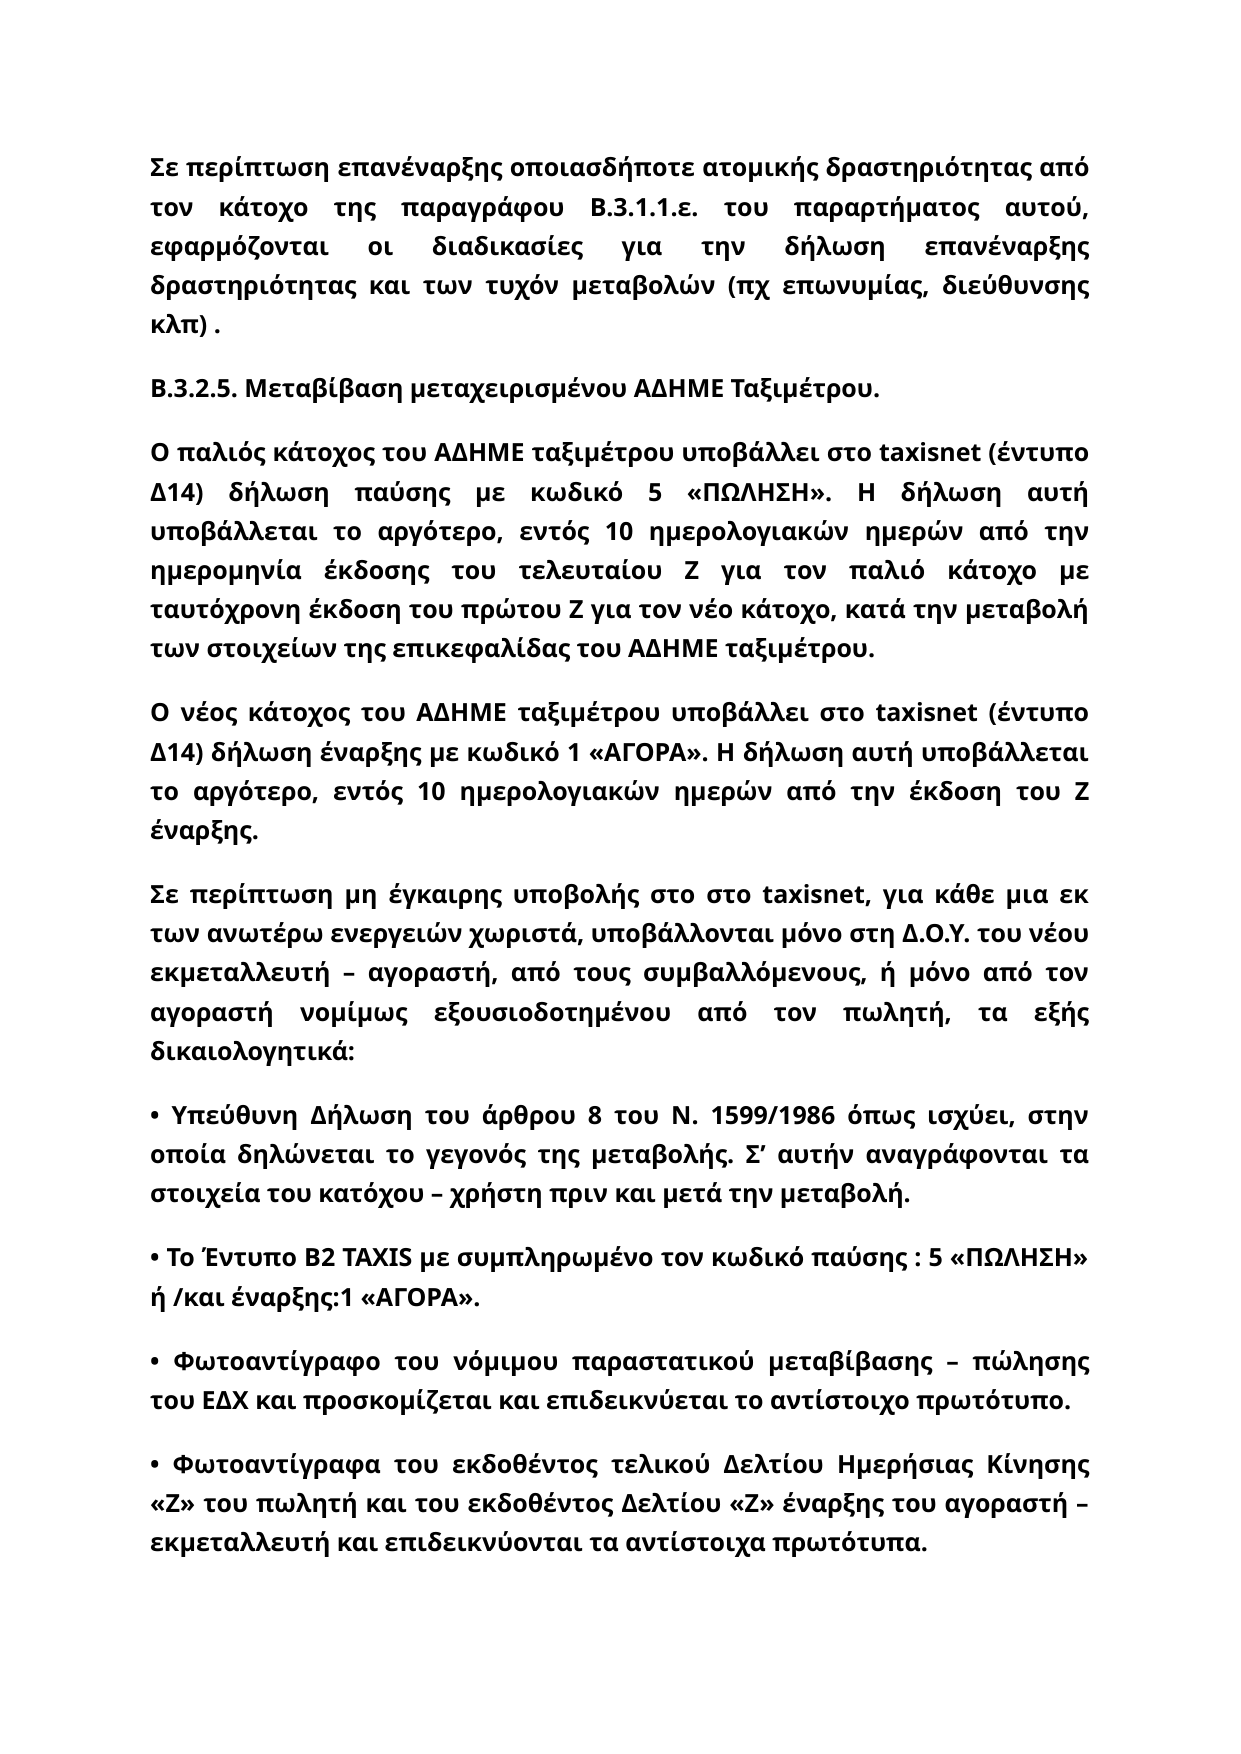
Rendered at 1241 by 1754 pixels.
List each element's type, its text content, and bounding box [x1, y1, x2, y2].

text Σε περίπτωση επανέναρξης οποιασδήποτε ατομικής δραστηριότητας από τον κάτοχο της παραγράφου Β.3.1.1.ε. του παραρτήματος αυτού, εφαρμόζονται οι διαδικασίες για την δήλωση επανέναρξης δραστηριότητας και των τυχόν μεταβολών (πχ επωνυμίας, διεύθυνσης κλπ) . [150, 150, 1090, 341]
text • Φωτοαντίγραφο του νόμιμου παραστατικού μεταβίβασης – πώλησης του ΕΔΧ και προσκομίζεται και επιδεικνύεται το αντίστοιχο πρωτότυπο. [150, 1343, 1090, 1417]
text Ο παλιός κάτοχος του ΑΔΗΜΕ ταξιμέτρου υποβάλλει στο taxisnet (έντυπο Δ14) δήλωση παύσης με κωδικό 5 «ΠΩΛΗΣΗ». Η δήλωση αυτή υποβάλλεται το αργότερο, εντός 10 ημερολογιακών ημερών από την ημερομηνία έκδοσης του τελευταίου Ζ για τον παλιό κάτοχο με ταυτόχρονη έκδοση του πρώτου Ζ για τον νέο κάτοχο, κατά την μεταβολή των στοιχείων της επικεφαλίδας του ΑΔΗΜΕ ταξιμέτρου. [150, 435, 1090, 665]
text • Υπεύθυνη Δήλωση του άρθρου 8 του Ν. 1599/1986 όπως ισχύει, στην οποία δηλώνεται το γεγονός της μεταβολής. Σ’ αυτήν αναγράφονται τα στοιχεία του κατόχου – χρήστη πριν και μετά την μεταβολή. [150, 1097, 1090, 1210]
text Β.3.2.5. Μεταβίβαση μεταχειρισμένου ΑΔΗΜΕ Ταξιμέτρου. [150, 371, 1090, 405]
text • Φωτοαντίγραφα του εκδοθέντος τελικού Δελτίου Ημερήσιας Κίνησης «Ζ» του πωλητή και του εκδοθέντος Δελτίου «Ζ» έναρξης του αγοραστή – εκμεταλλευτή και επιδεικνύονται τα αντίστοιχα πρωτότυπα. [150, 1447, 1090, 1559]
text Ο νέος κάτοχος του ΑΔΗΜΕ ταξιμέτρου υποβάλλει στο taxisnet (έντυπο Δ14) δήλωση έναρξης με κωδικό 1 «ΑΓΟΡΑ». Η δήλωση αυτή υποβάλλεται το αργότερο, εντός 10 ημερολογιακών ημερών από την έκδοση του Ζ έναρξης. [150, 695, 1090, 847]
text Σε περίπτωση μη έγκαιρης υποβολής στο στο taxisnet, για κάθε μια εκ των ανωτέρω ενεργειών χωριστά, υποβάλλονται μόνο στη Δ.Ο.Υ. του νέου εκμεταλλευτή – αγοραστή, από τους συμβαλλόμενους, ή μόνο από τον αγοραστή νομίμως εξουσιοδοτημένου από τον πωλητή, τα εξής δικαιολογητικά: [150, 877, 1090, 1067]
text • Το Έντυπο Β2 TAXIS με συμπληρωμένο τον κωδικό παύσης : 5 «ΠΩΛΗΣΗ» ή /και έναρξης:1 «ΑΓΟΡΑ». [150, 1240, 1090, 1313]
